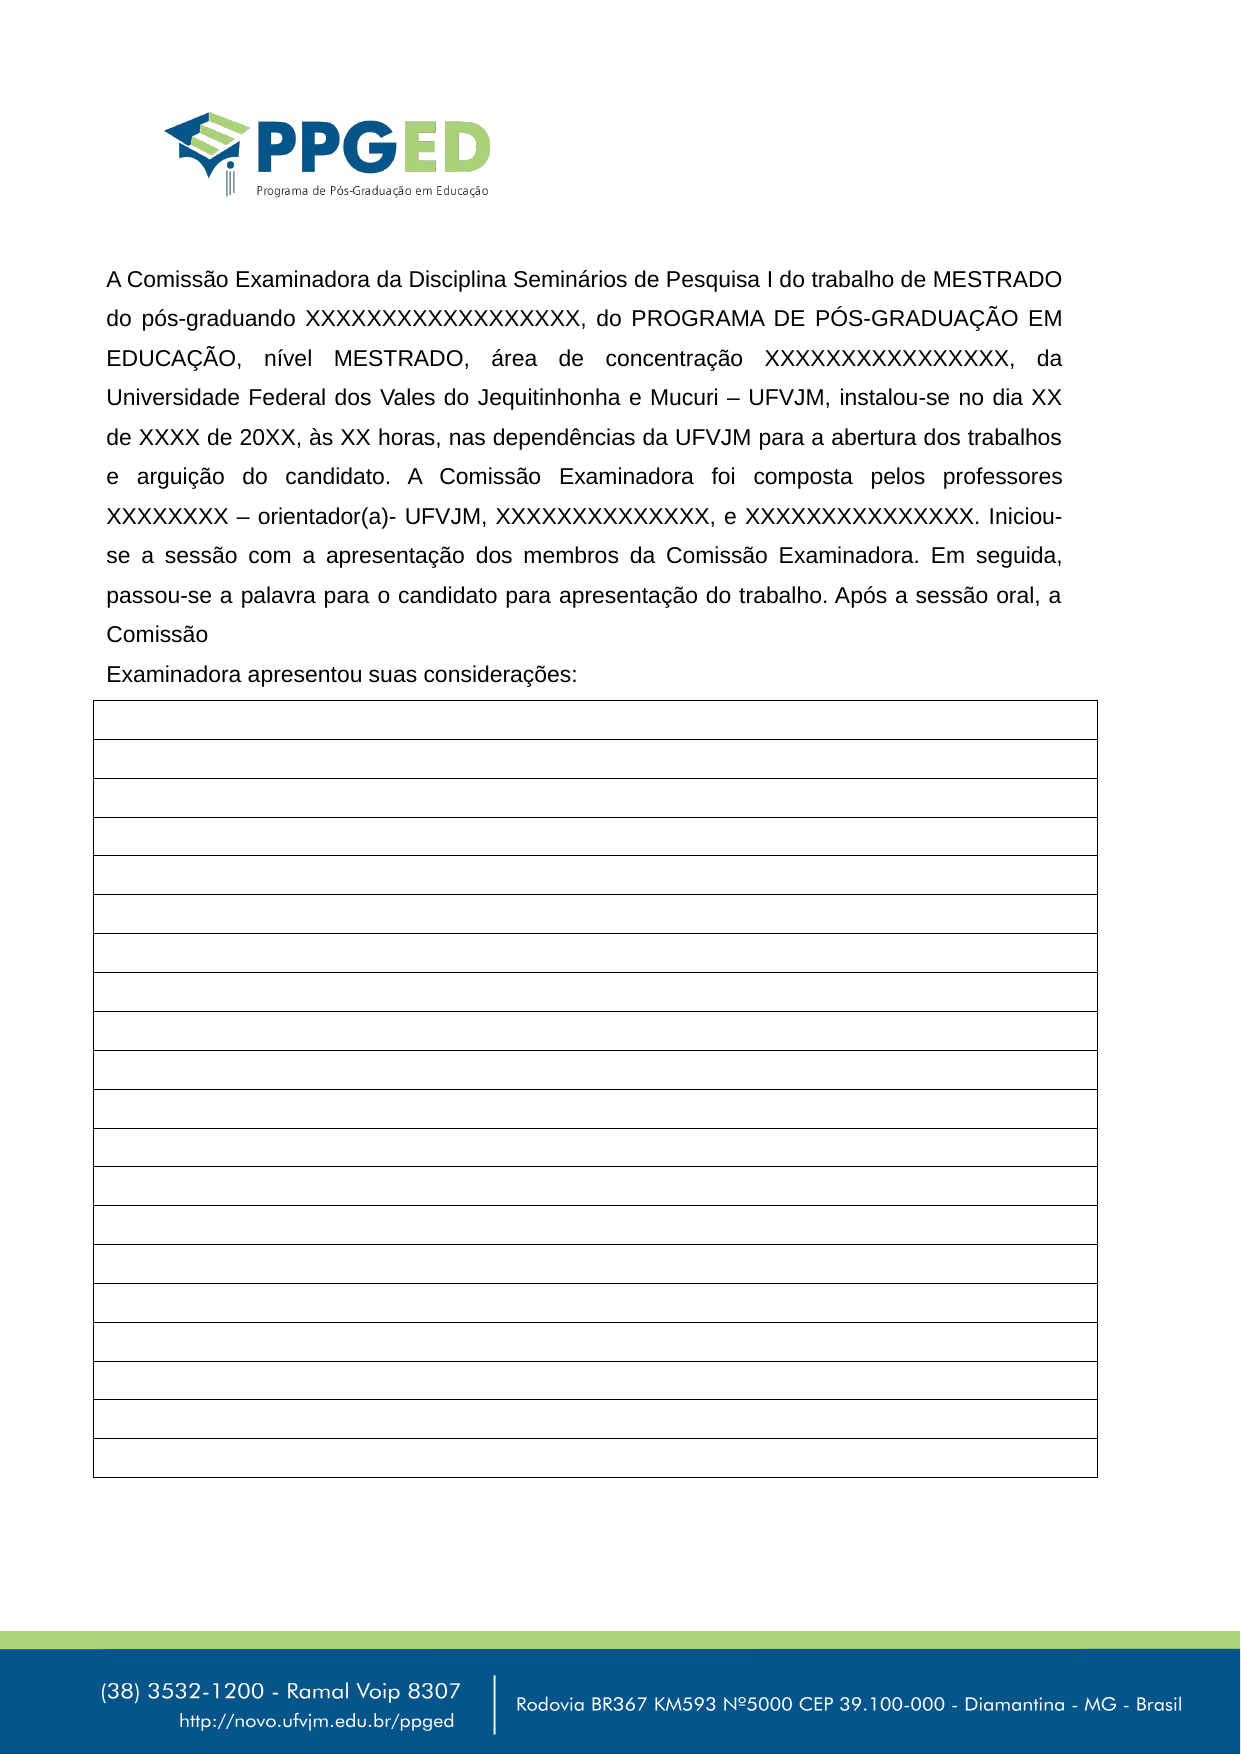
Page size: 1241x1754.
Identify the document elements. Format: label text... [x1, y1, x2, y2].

table_cell [94, 1012, 1097, 1050]
table_cell [94, 740, 1097, 778]
table_cell [94, 856, 1097, 894]
table_cell [94, 1051, 1097, 1088]
picture [0, 1631, 1241, 1754]
table_cell [94, 934, 1097, 972]
table_cell [94, 818, 1097, 855]
table_cell [94, 1129, 1097, 1166]
table_cell [94, 1362, 1097, 1399]
picture [163, 103, 497, 198]
table_cell [94, 1284, 1097, 1322]
table_cell [94, 1167, 1097, 1205]
table_header [94, 701, 1097, 739]
table_cell [94, 1439, 1097, 1477]
table_cell [94, 1090, 1097, 1127]
table_cell [94, 1323, 1097, 1361]
text A Comissão Examinadora da Disciplina Seminários de Pesquisa I do trabalho de MESTRADO do pós-graduando XXXXXXXXXXXXXXXXXX, do PROGRAMA DE PÓS-GRADUAÇÃO EM EDUCAÇÃO, nível MESTRADO, área de concentração XXXXXXXXXXXXXXXX, da Universidade Federal dos Vales do Jequitinhonha e Mucuri – UFVJM, instalou-se no dia XX de XXXX de 20XX, às XX horas, nas dependências da UFVJM para a abertura dos trabalhos e arguição do candidato. A Comissão Examinadora foi composta pelos professores XXXXXXXX – orientador(a)- UFVJM, XXXXXXXXXXXXXX, e XXXXXXXXXXXXXXX. Iniciou-se a sessão com a apresentação dos membros da Comissão Examinadora. Em seguida, passou-se a palavra para o candidato para apresentação do trabalho. Após a sessão oral, a Comissão [106, 266, 1063, 647]
table_cell [94, 1400, 1097, 1438]
table_cell [94, 1245, 1097, 1283]
table_cell [94, 1206, 1097, 1244]
table_cell [94, 973, 1097, 1011]
table_cell [94, 895, 1097, 933]
text Examinadora apresentou suas considerações: [106, 661, 1063, 687]
table_cell [94, 779, 1097, 817]
